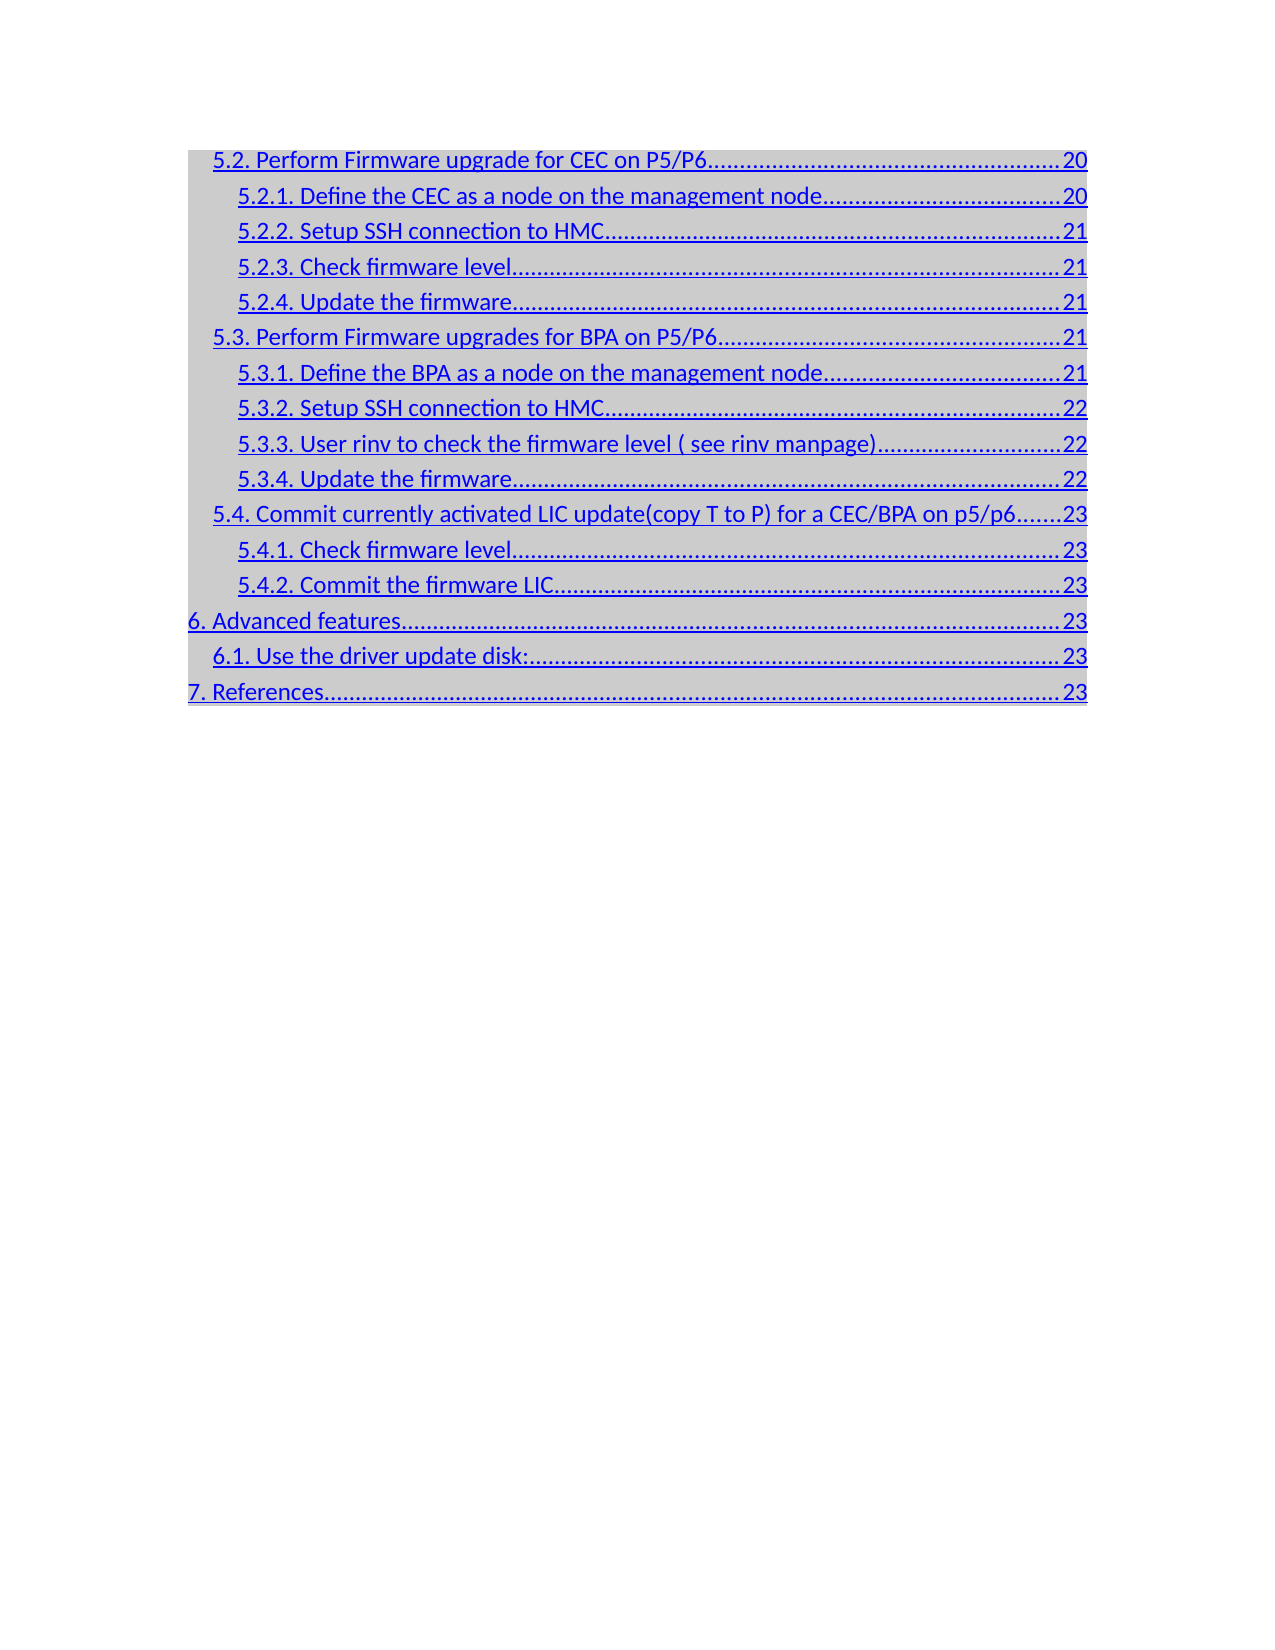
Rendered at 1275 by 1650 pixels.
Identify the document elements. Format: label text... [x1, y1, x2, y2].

text 7. References 23 [187, 681, 1087, 702]
text [212, 171, 1087, 175]
text 5.4. Commit currently activated LIC update(copy T to P) for a CEC/BPA on p5/p6 23 [767, 504, 1087, 525]
text 5.4. Commit currently activated LIC update(copy T to P) for a CEC/BPA on p5/p6 23 [212, 504, 650, 525]
text 5.3.1. Define the BPA as a node on the management node 21 [237, 362, 1087, 383]
text [237, 313, 1087, 317]
text 5.4.2. Commit the firmware LIC 23 [237, 575, 1087, 595]
text 5.2.2. Setup SSH connection to HMC 21 [237, 221, 1087, 241]
text [237, 242, 1087, 246]
text 5.4.1. Check firmware level 23 [237, 539, 1087, 560]
text 5.2.4. Update the firmware 21 [237, 292, 1087, 312]
text 5.4. Commit currently activated LIC update(copy T to P) for a CEC/BPA on p5/p6 23 [649, 504, 768, 525]
text 5.2.1. Define the CEC as a node on the management node 20 [237, 185, 1087, 206]
text 5.3.4. Update the firmware 22 [237, 469, 1087, 489]
text [237, 419, 1087, 423]
text 5.3.2. Setup SSH connection to HMC 22 [237, 398, 1087, 418]
text 6. Advanced features 23 [187, 610, 1087, 631]
text [212, 667, 1087, 671]
text 5.3.3. User rinv to check the firmware level ( see rinv manpage) 22 [237, 433, 1087, 454]
text 5.2.3. Check firmware level 21 [237, 256, 1087, 277]
text [237, 490, 1087, 494]
text 5.2. Perform Firmware upgrade for CEC on P5/P6 20 [212, 150, 1087, 170]
text 5.3. Perform Firmware upgrades for BPA on P5/P6 21 [212, 327, 1087, 348]
text 6.1. Use the driver update disk: 23 [212, 646, 1087, 666]
text [237, 596, 1087, 600]
